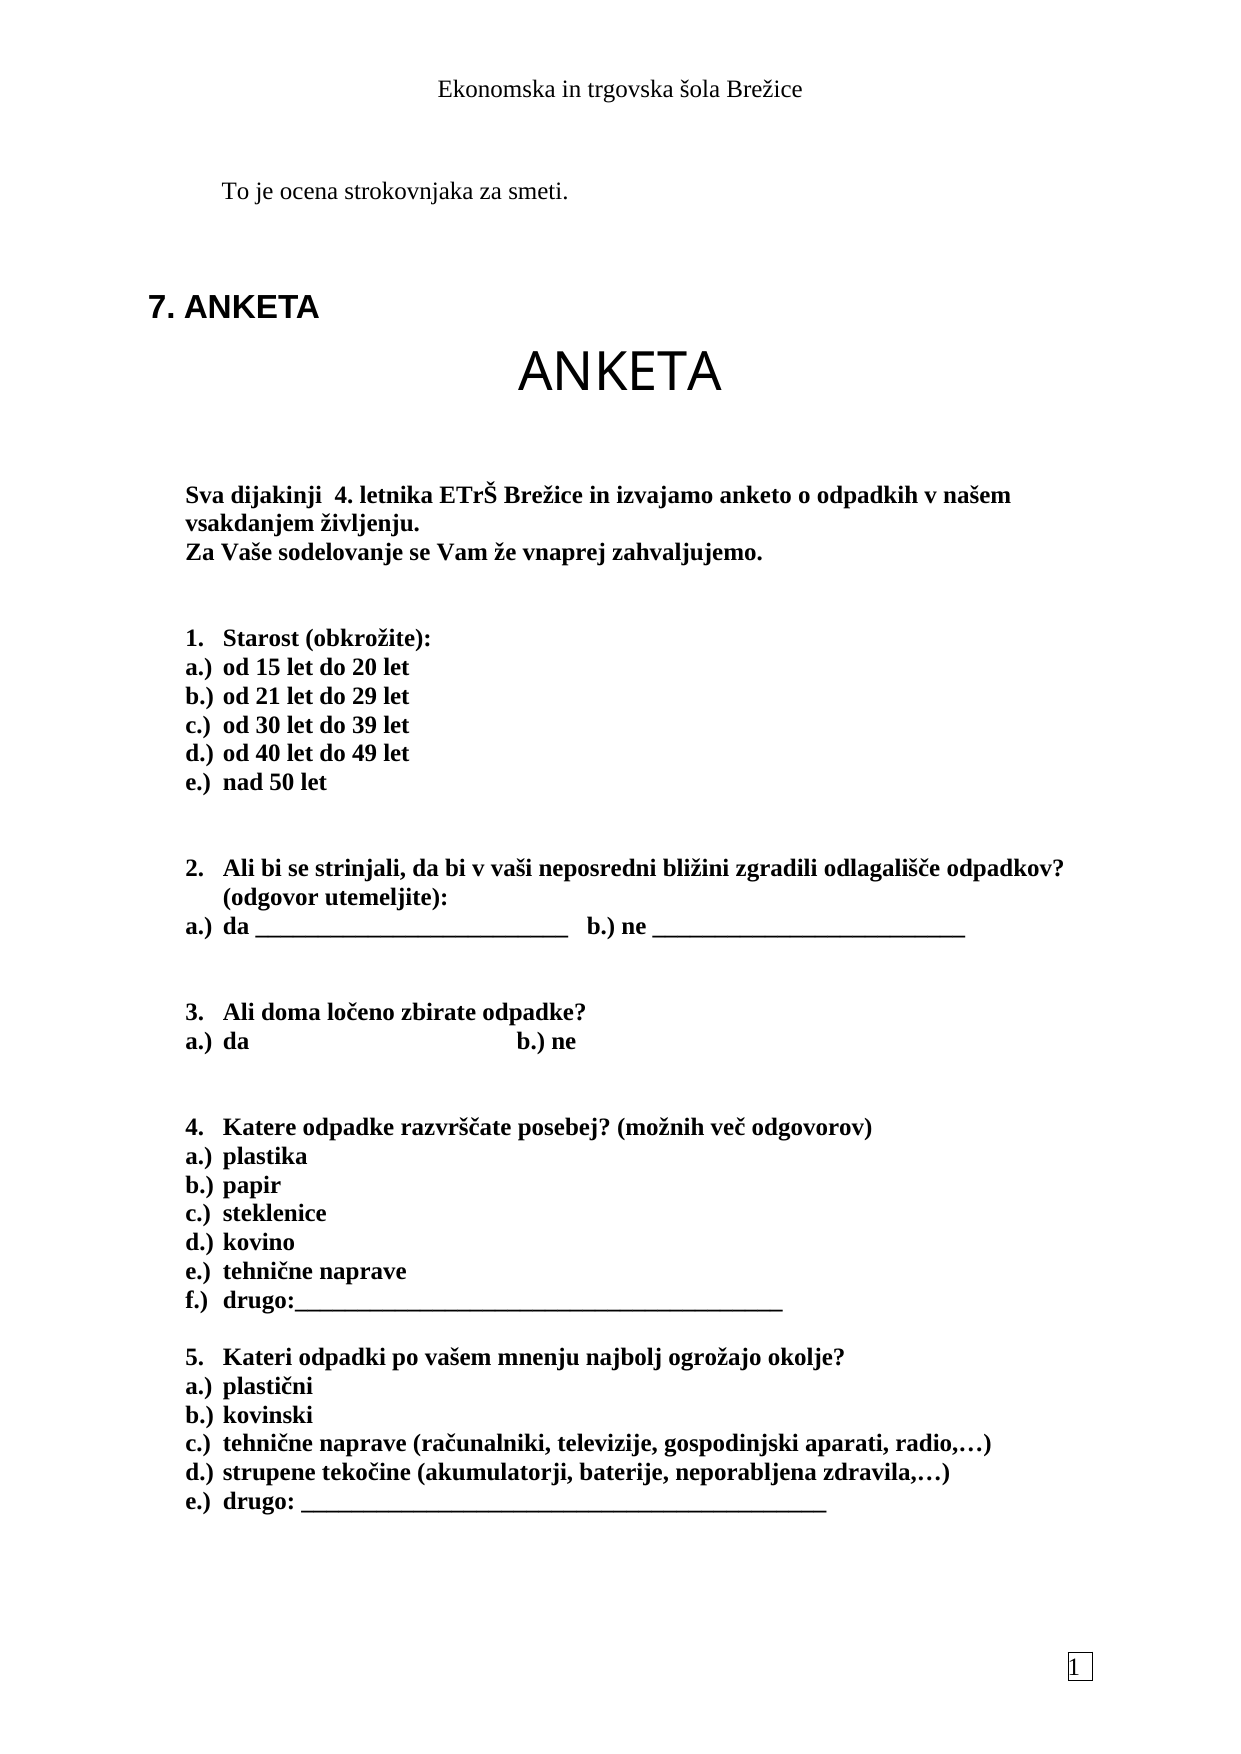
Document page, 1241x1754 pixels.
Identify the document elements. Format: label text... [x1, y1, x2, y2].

list tehnične naprave [185, 1256, 1093, 1285]
list od 15 let do 20 let [185, 652, 1093, 681]
list papir [185, 1170, 1093, 1198]
list tehnične naprave (računalniki, televizije, gospodinjski aparati, radio,…) [185, 1428, 1093, 1457]
text To je ocena strokovnjaka za smeti. [221, 176, 1093, 205]
list Ali doma ločeno zbirate odpadke? [185, 997, 1093, 1026]
list da _________________________ b.) ne _________________________ [185, 911, 1093, 940]
list drugo:_______________________________________ [185, 1285, 1093, 1313]
list Kateri odpadki po vašem mnenju najbolj ogrožajo okolje? [185, 1342, 1093, 1371]
list Starost (obkrožite): [185, 623, 1093, 652]
list kovinski [185, 1400, 1093, 1428]
list steklenice [185, 1198, 1093, 1227]
list od 21 let do 29 let [185, 681, 1093, 710]
list od 40 let do 49 let [185, 738, 1093, 767]
list strupene tekočine (akumulatorji, baterije, neporabljena zdravila,…) [185, 1457, 1093, 1486]
list nad 50 let [185, 767, 1093, 796]
list plastični [185, 1371, 1093, 1400]
list da b.) ne [185, 1026, 1093, 1055]
text Za Vaše sodelovanje se Vam že vnaprej zahvaljujemo. [185, 537, 1093, 566]
list drugo: __________________________________________ [185, 1486, 1093, 1515]
subtitle 7. ANKETA [148, 288, 1093, 326]
list kovino [185, 1227, 1093, 1256]
text Sva dijakinji 4. letnika ETrŠ Brežice in izvajamo anketo o odpadkih v našem vsakdanjem življenju. [185, 480, 1093, 537]
list od 30 let do 39 let [185, 710, 1093, 738]
list Ali bi se strinjali, da bi v vaši neposredni bližini zgradili odlagališče odpadkov? (odgovor utemeljite): [185, 853, 1093, 911]
list Katere odpadke razvrščate posebej? (možnih več odgovorov) [185, 1112, 1093, 1141]
list plastika [185, 1141, 1093, 1170]
text ANKETA [148, 332, 1093, 406]
